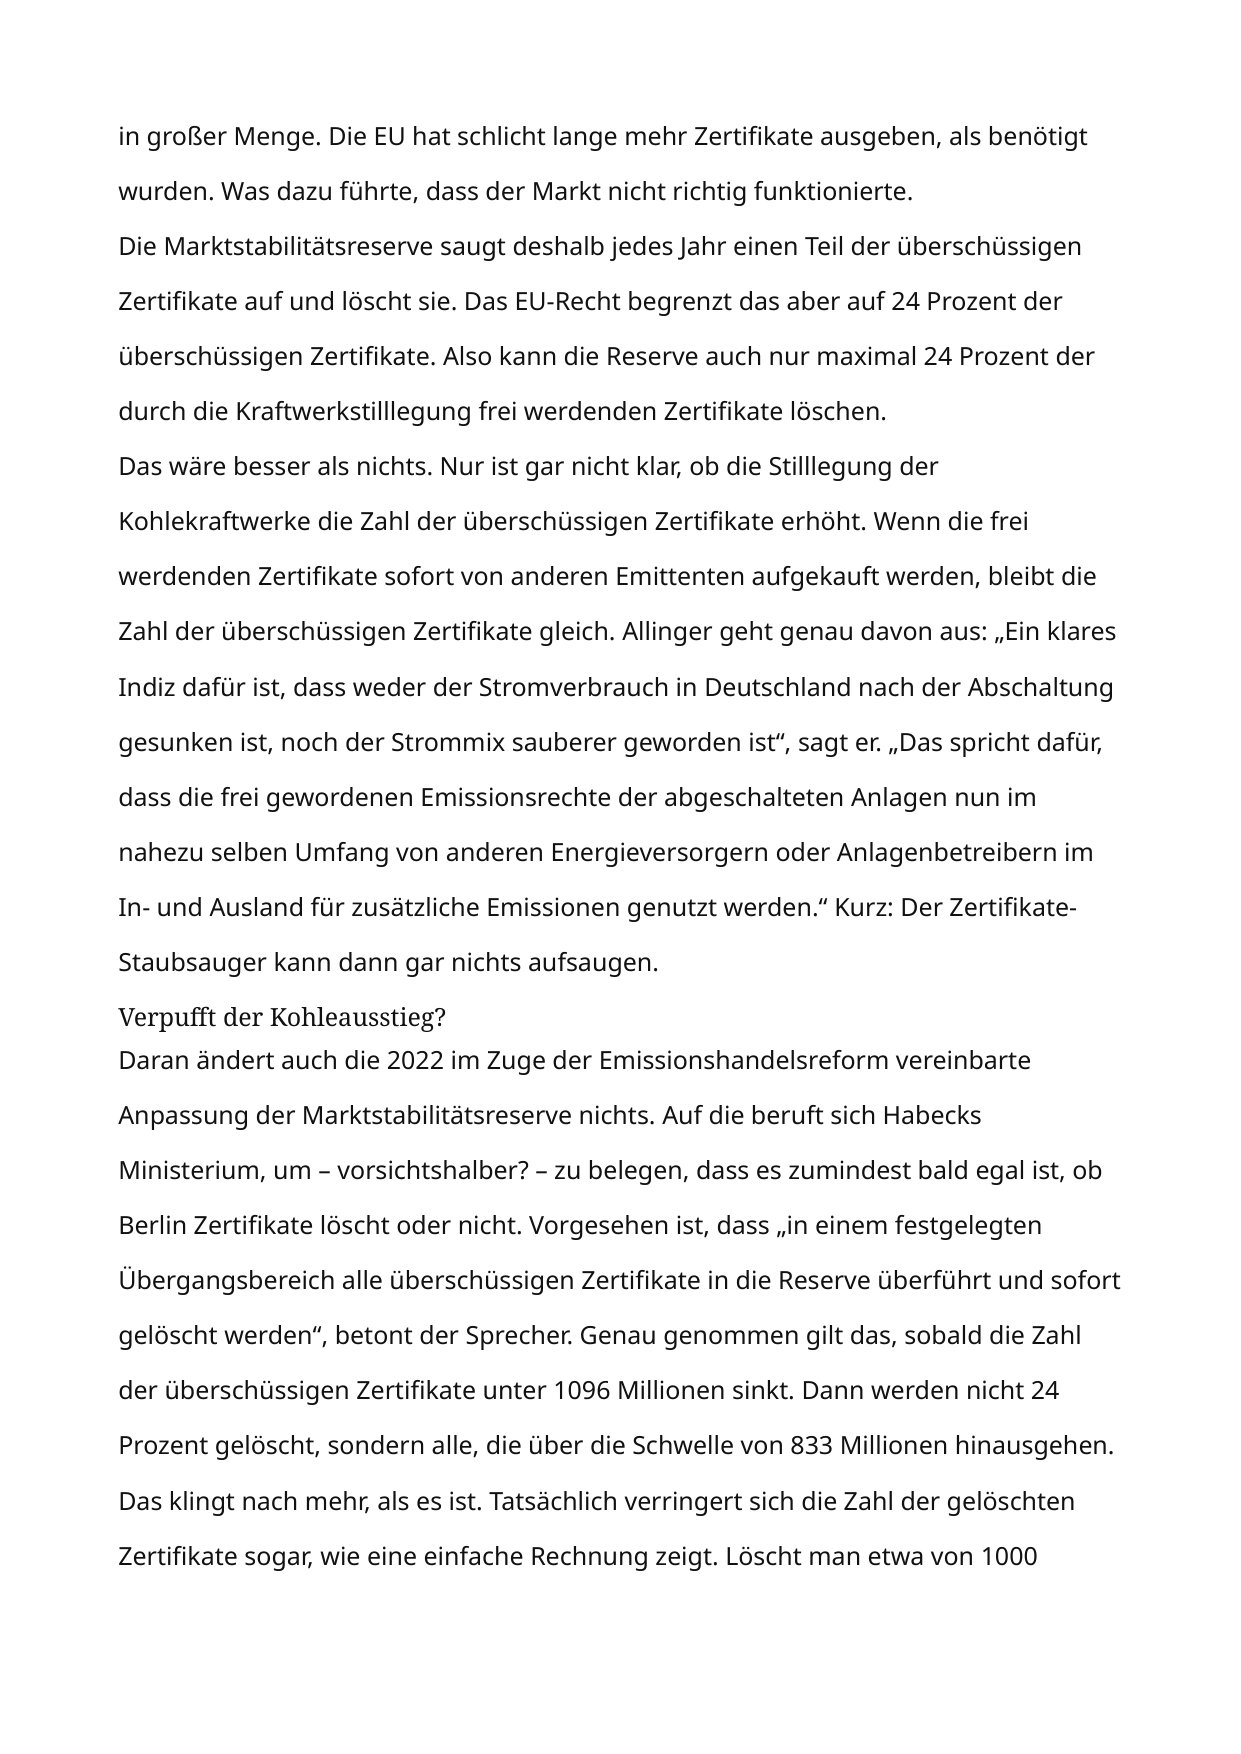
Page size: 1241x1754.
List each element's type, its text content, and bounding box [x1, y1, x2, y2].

text Das wäre besser als nichts. Nur ist gar nicht klar, ob die Stilllegung der Kohlekraftwerke die Zahl der überschüssigen Zertifikate erhöht. Wenn die frei werdenden Zertifikate sofort von anderen Emittenten aufgekauft werden, bleibt die Zahl der überschüssigen Zertifikate gleich. Allinger geht genau davon aus: „Ein klares Indiz dafür ist, dass weder der Stromverbrauch in Deutschland nach der Abschaltung gesunken ist, noch der Strommix sauberer geworden ist“, sagt er. „Das spricht dafür, dass die frei gewordenen Emissionsrechte der abgeschalteten Anlagen nun im nahezu selben Umfang von anderen Energieversorgern oder Anlagenbetreibern im In- und Ausland für zusätzliche Emissionen genutzt werden.“ Kurz: Der Zertifikate-Staubsauger kann dann gar nichts aufsaugen. [118, 449, 1122, 979]
text Die Marktstabilitätsreserve saugt deshalb jedes Jahr einen Teil der überschüssigen Zertifikate auf und löscht sie. Das EU-Recht begrenzt das aber auf 24 Prozent der überschüssigen Zertifikate. Also kann die Reserve auch nur maximal 24 Prozent der durch die Kraftwerkstilllegung frei werdenden Zertifikate löschen. [118, 228, 1122, 428]
text Das klingt nach mehr, als es ist. Tatsächlich verringert sich die Zahl der gelöschten Zertifikate sogar, wie eine einfache Rechnung zeigt. Löscht man etwa von 1000 [118, 1483, 1122, 1572]
text Daran ändert auch die 2022 im Zuge der Emissionshandelsreform vereinbarte Anpassung der Marktstabilitätsreserve nichts. Auf die beruft sich Habecks Ministerium, um – vorsichtshalber? – zu belegen, dass es zumindest bald egal ist, ob Berlin Zertifikate löscht oder nicht. Vorgesehen ist, dass „in einem festgelegten Übergangsbereich alle überschüssigen Zertifikate in die Reserve überführt und sofort gelöscht werden“, betont der Sprecher. Genau genommen gilt das, sobald die Zahl der überschüssigen Zertifikate unter 1096 Millionen sinkt. Dann werden nicht 24 Prozent gelöscht, sondern alle, die über die Schwelle von 833 Millionen hinausgehen. [118, 1042, 1122, 1462]
text in großer Menge. Die EU hat schlicht lange mehr Zertifikate ausgeben, als benötigt wurden. Was dazu führte, dass der Markt nicht richtig funktionierte. [118, 118, 1122, 207]
subtitle Verpufft der Kohleausstieg? [118, 1000, 1122, 1034]
